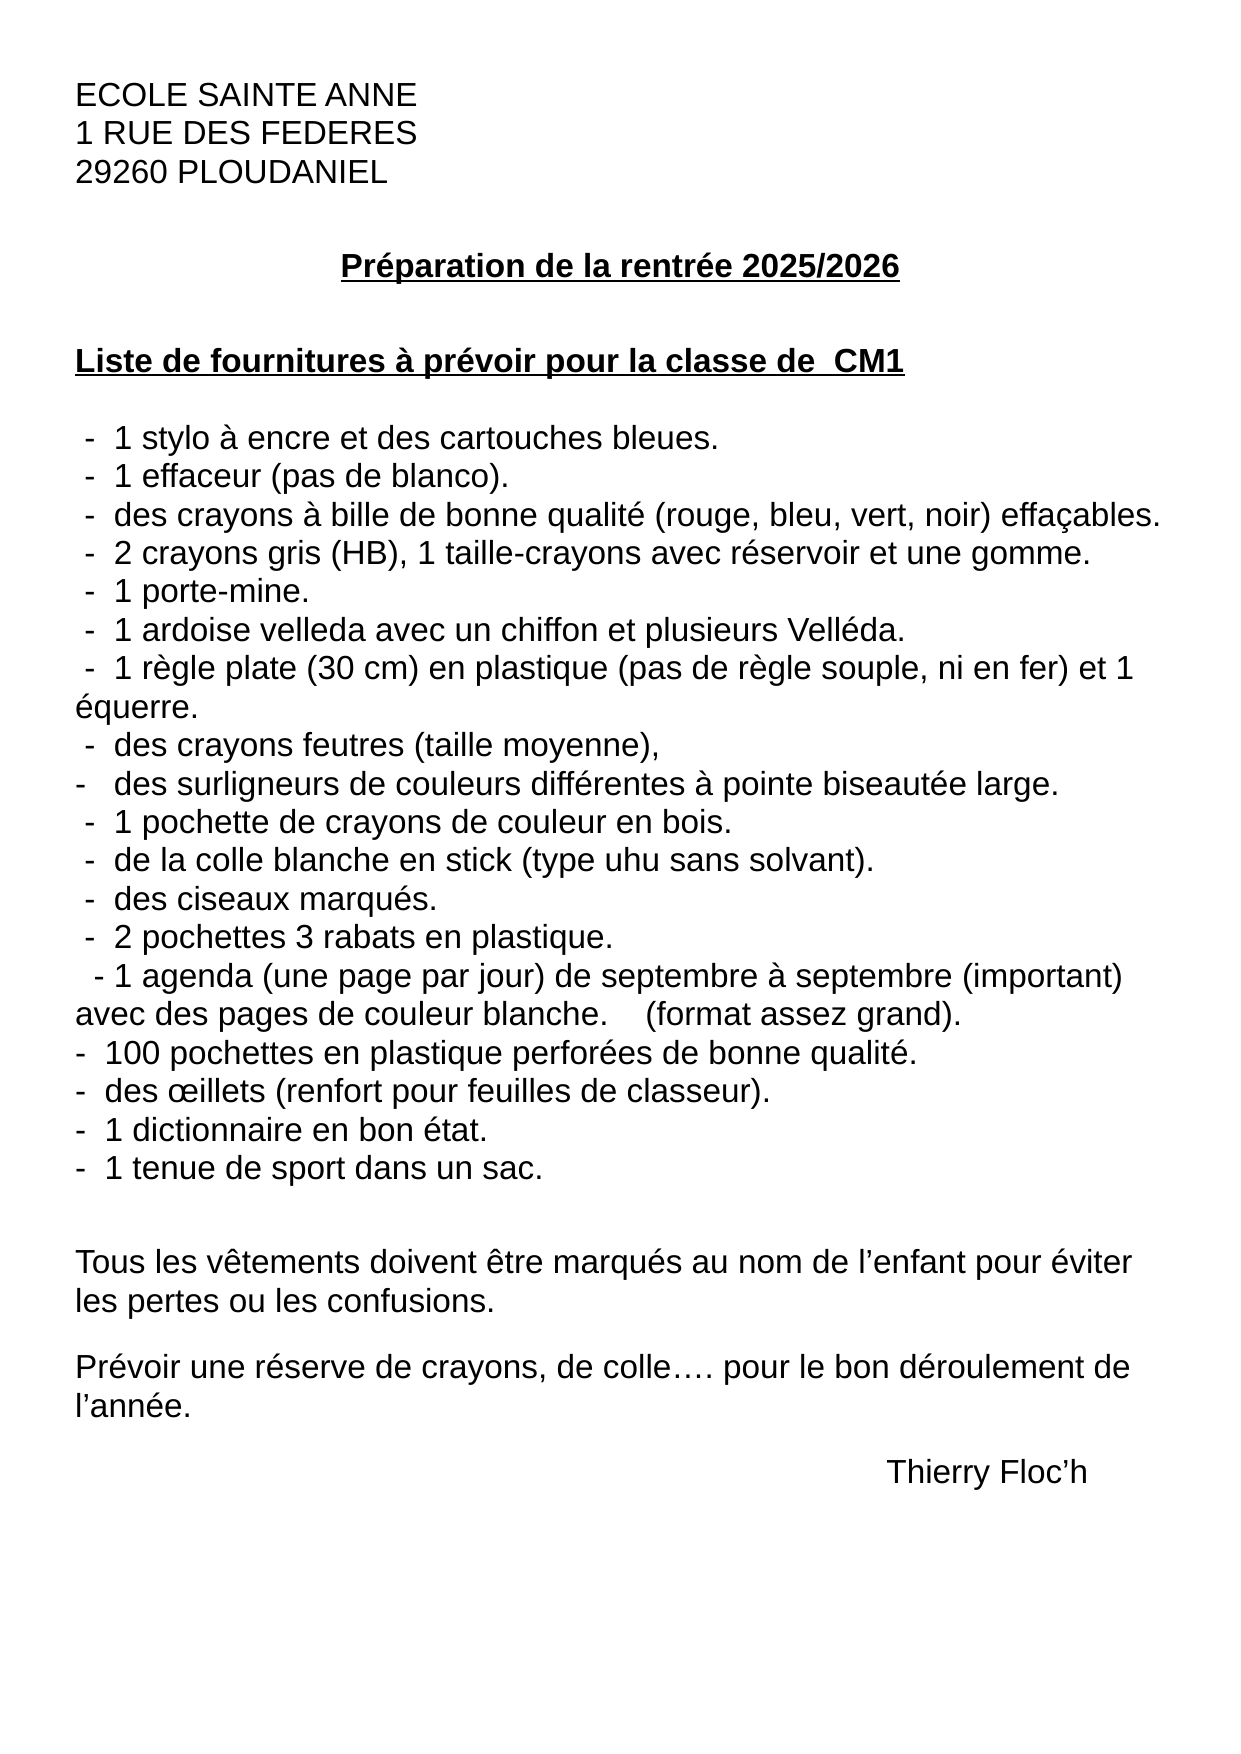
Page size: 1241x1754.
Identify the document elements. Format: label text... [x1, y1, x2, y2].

text - 1 porte-mine. [75, 571, 1165, 610]
text - des surligneurs de couleurs différentes à pointe biseautée large. [75, 764, 1165, 802]
text - des ciseaux marqués. [75, 879, 1165, 917]
text - 2 pochettes 3 rabats en plastique. [75, 917, 1165, 956]
text Prévoir une réserve de crayons, de colle…. pour le bon déroulement de l’année. [75, 1347, 1165, 1424]
text ECOLE SAINTE ANNE [75, 75, 1165, 113]
text - des œillets (renfort pour feuilles de classeur). [75, 1071, 1165, 1109]
text - des crayons à bille de bonne qualité (rouge, bleu, vert, noir) effaçables. [75, 494, 1165, 533]
text 1 RUE DES FEDERES [75, 113, 1165, 152]
text - des crayons feutres (taille moyenne), [75, 725, 1165, 764]
text - 100 pochettes en plastique perforées de bonne qualité. [75, 1033, 1165, 1071]
text - de la colle blanche en stick (type uhu sans solvant). [75, 841, 1165, 879]
text - 1 stylo à encre et des cartouches bleues. [75, 418, 1165, 456]
text - 1 règle plate (30 cm) en plastique (pas de règle souple, ni en fer) et 1 équerre. [75, 648, 1165, 725]
text Thierry Floc’h [75, 1452, 1165, 1491]
text - 1 ardoise velleda avec un chiffon et plusieurs Velléda. [75, 610, 1165, 648]
text - 1 pochette de crayons de couleur en bois. [75, 802, 1165, 841]
text Préparation de la rentrée 2025/2026 [75, 246, 1165, 285]
text - 2 crayons gris (HB), 1 taille-crayons avec réservoir et une gomme. [75, 533, 1165, 571]
text Tous les vêtements doivent être marqués au nom de l’enfant pour éviter les pertes ou les confusions. [75, 1242, 1165, 1319]
text 29260 PLOUDANIEL [75, 152, 1165, 190]
text - 1 tenue de sport dans un sac. [75, 1148, 1165, 1186]
text - 1 dictionnaire en bon état. [75, 1109, 1165, 1148]
text - 1 effaceur (pas de blanco). [75, 456, 1165, 494]
text - 1 agenda (une page par jour) de septembre à septembre (important) avec des pages de couleur blanche. (format assez grand). [75, 956, 1165, 1033]
text Liste de fournitures à prévoir pour la classe de CM1 [75, 341, 1165, 379]
